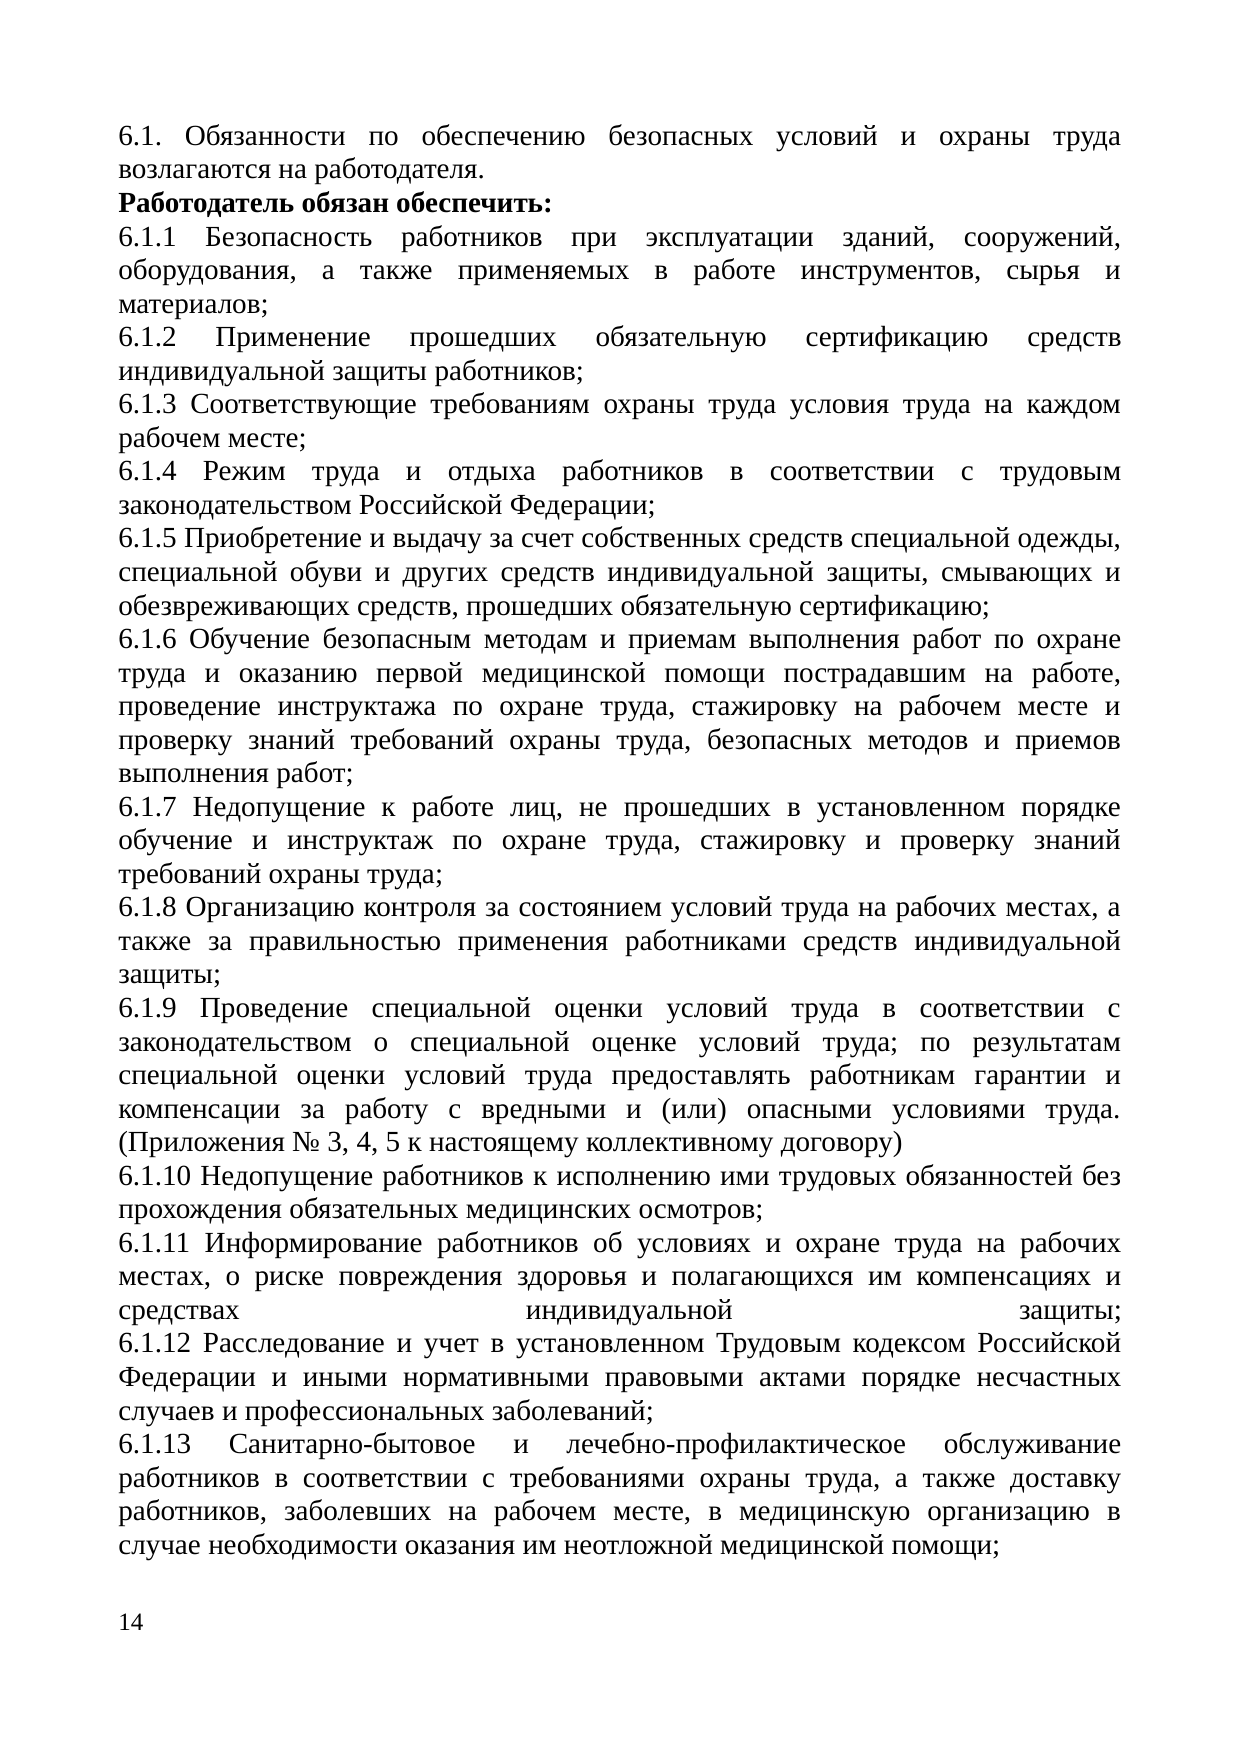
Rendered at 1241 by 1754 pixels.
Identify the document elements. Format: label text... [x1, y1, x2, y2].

text 6.1.3 Соответствующие требованиям охраны труда условия труда на каждом рабочем месте; [118, 386, 1122, 453]
text 6.1.4 Режим труда и отдыха работников в соответствии с трудовым законодательством Российской Федерации; [118, 453, 1122, 521]
text 6.1.13 Санитарно-бытовое и лечебно-профилактическое обслуживание работников в соответствии с требованиями охраны труда, а также доставку работников, заболевших на рабочем месте, в медицинскую организацию в случае необходимости оказания им неотложной медицинской помощи; [118, 1426, 1122, 1560]
text 6.1.8 Организацию контроля за состоянием условий труда на рабочих местах, а также за правильностью применения работниками средств индивидуальной защиты; [118, 889, 1122, 990]
text 6.1.9 Проведение специальной оценки условий труда в соответствии с законодательством о специальной оценке условий труда; по результатам специальной оценки условий труда предоставлять работникам гарантии и компенсации за работу с вредными и (или) опасными условиями труда.(Приложения № 3, 4, 5 к настоящему коллективному договору) [118, 990, 1122, 1158]
text 6.1.1 Безопасность работников при эксплуатации зданий, сооружений, оборудования, а также применяемых в работе инструментов, сырья и материалов; [118, 219, 1122, 319]
text 6.1.5 Приобретение и выдачу за счет собственных средств специальной одежды, специальной обуви и других средств индивидуальной защиты, смывающих и обезвреживающих средств, прошедших обязательную сертификацию; [118, 521, 1122, 621]
text Работодатель обязан обеспечить: [118, 185, 1122, 219]
text 6.1.10 Недопущение работников к исполнению ими трудовых обязанностей без прохождения обязательных медицинских осмотров; [118, 1158, 1122, 1225]
text 6.1.2 Применение прошедших обязательную сертификацию средств индивидуальной защиты работников; [118, 319, 1122, 386]
text 6.1. Обязанности по обеспечению безопасных условий и охраны труда возлагаются на работодателя. [118, 118, 1122, 185]
text 6.1.11 Информирование работников об условиях и охране труда на рабочих местах, о риске повреждения здоровья и полагающихся им компенсациях и средствах индивидуальной защиты; 6.1.12 Расследование и учет в установленном Трудовым кодексом Российской Федерации и иными нормативными правовыми актами порядке несчастных случаев и профессиональных заболеваний; [118, 1225, 1122, 1426]
text 6.1.6 Обучение безопасным методам и приемам выполнения работ по охране труда и оказанию первой медицинской помощи пострадавшим на работе, проведение инструктажа по охране труда, стажировку на рабочем месте и проверку знаний требований охраны труда, безопасных методов и приемов выполнения работ; [118, 621, 1122, 789]
text 6.1.7 Недопущение к работе лиц, не прошедших в установленном порядке обучение и инструктаж по охране труда, стажировку и проверку знаний требований охраны труда; [118, 789, 1122, 889]
